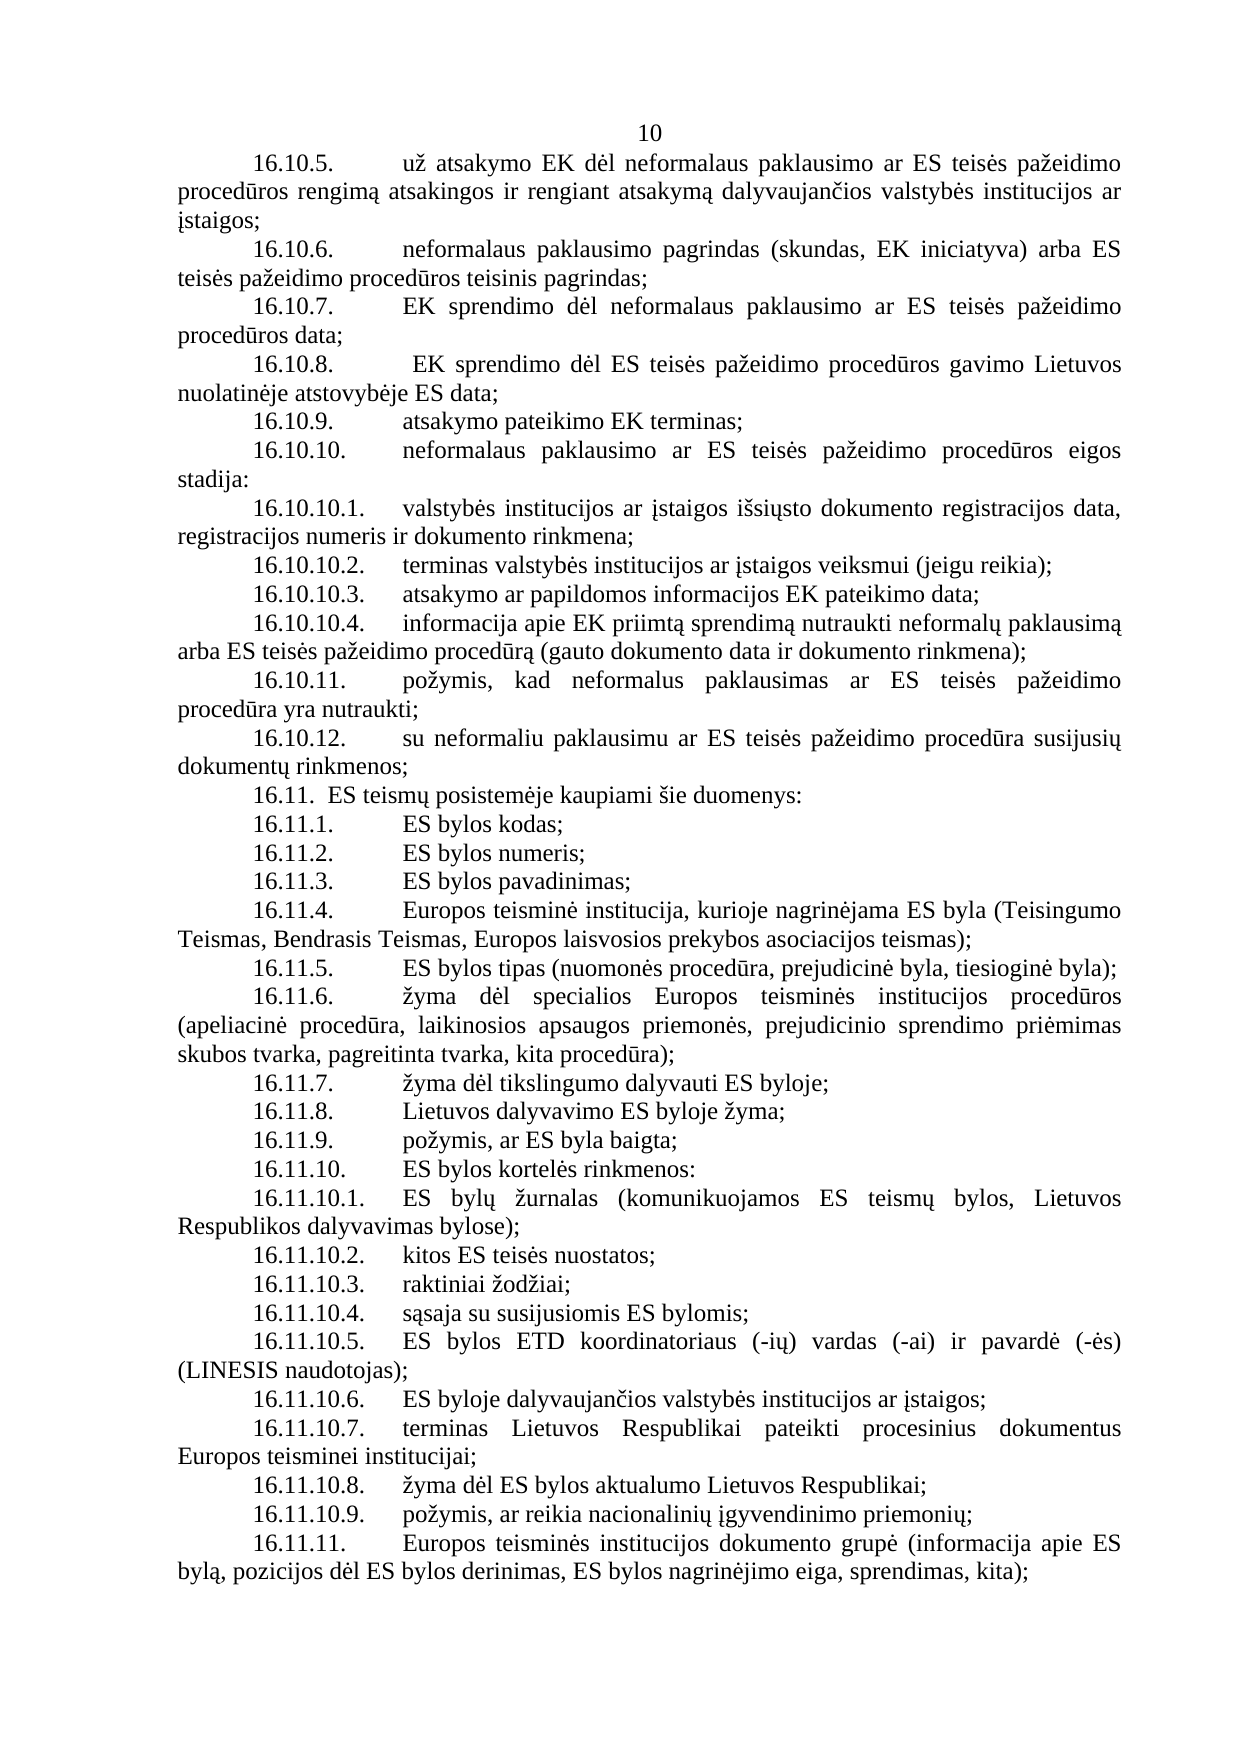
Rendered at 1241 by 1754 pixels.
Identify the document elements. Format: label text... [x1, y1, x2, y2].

text 16.10.10.3. atsakymo ar papildomos informacijos EK pateikimo data; [177, 579, 1122, 608]
text 16.11.5. ES bylos tipas (nuomonės procedūra, prejudicinė byla, tiesioginė byla); [177, 953, 1122, 981]
text 16.11.7. žyma dėl tikslingumo dalyvauti ES byloje; [177, 1068, 1122, 1096]
text 16.11.11. Europos teisminės institucijos dokumento grupė (informacija apie ES bylą, pozicijos dėl ES bylos derinimas, ES bylos nagrinėjimo eiga, sprendimas, kita); [177, 1528, 1122, 1585]
text 16.11.10.5. ES bylos ETD koordinatoriaus (-ių) vardas (-ai) ir pavardė (-ės) (LINESIS naudotojas); [177, 1326, 1122, 1384]
text 16.11.8. Lietuvos dalyvavimo ES byloje žyma; [177, 1096, 1122, 1125]
text 16.11.10.7. terminas Lietuvos Respublikai pateikti procesinius dokumentus Europos teisminei institucijai; [177, 1413, 1122, 1470]
text 16.10.6. neformalaus paklausimo pagrindas (skundas, EK iniciatyva) arba ES teisės pažeidimo procedūros teisinis pagrindas; [177, 234, 1122, 291]
text 16.11.10.2. kitos ES teisės nuostatos; [177, 1240, 1122, 1269]
text 16.11. ES teismų posistemėje kaupiami šie duomenys: [177, 780, 1122, 809]
text 16.11.9. požymis, ar ES byla baigta; [177, 1125, 1122, 1154]
text 16.10.10. neformalaus paklausimo ar ES teisės pažeidimo procedūros eigos stadija: [177, 435, 1122, 493]
text 16.11.10.6. ES byloje dalyvaujančios valstybės institucijos ar įstaigos; [177, 1384, 1122, 1413]
text 16.11.4. Europos teisminė institucija, kurioje nagrinėjama ES byla (Teisingumo Teismas, Bendrasis Teismas, Europos laisvosios prekybos asociacijos teismas); [177, 895, 1122, 953]
text 16.11.6. žyma dėl specialios Europos teisminės institucijos procedūros (apeliacinė procedūra, laikinosios apsaugos priemonės, prejudicinio sprendimo priėmimas skubos tvarka, pagreitinta tvarka, kita procedūra); [177, 981, 1122, 1068]
text 16.11.1. ES bylos kodas; [177, 809, 1122, 838]
text 16.10.9. atsakymo pateikimo EK terminas; [177, 406, 1122, 435]
text 16.11.10.9. požymis, ar reikia nacionalinių įgyvendinimo priemonių; [177, 1499, 1122, 1528]
text 16.10.10.1. valstybės institucijos ar įstaigos išsiųsto dokumento registracijos data, registracijos numeris ir dokumento rinkmena; [177, 493, 1122, 550]
text 16.10.12. su neformaliu paklausimu ar ES teisės pažeidimo procedūra susijusių dokumentų rinkmenos; [177, 723, 1122, 780]
text 16.10.10.2. terminas valstybės institucijos ar įstaigos veiksmui (jeigu reikia); [177, 550, 1122, 579]
text 16.10.10.4. informacija apie EK priimtą sprendimą nutraukti neformalų paklausimą arba ES teisės pažeidimo procedūrą (gauto dokumento data ir dokumento rinkmena); [177, 608, 1122, 665]
text 16.11.10.4. sąsaja su susijusiomis ES bylomis; [177, 1298, 1122, 1326]
text 16.11.10. ES bylos kortelės rinkmenos: [177, 1154, 1122, 1183]
text 16.10.5. už atsakymo EK dėl neformalaus paklausimo ar ES teisės pažeidimo procedūros rengimą atsakingos ir rengiant atsakymą dalyvaujančios valstybės institucijos ar įstaigos; [177, 148, 1122, 234]
text 16.11.3. ES bylos pavadinimas; [177, 866, 1122, 895]
text 16.11.2. ES bylos numeris; [177, 838, 1122, 866]
text 16.10.11. požymis, kad neformalus paklausimas ar ES teisės pažeidimo procedūra yra nutraukti; [177, 665, 1122, 723]
text 16.11.10.8. žyma dėl ES bylos aktualumo Lietuvos Respublikai; [177, 1470, 1122, 1499]
text 16.10.7. EK sprendimo dėl neformalaus paklausimo ar ES teisės pažeidimo procedūros data; [177, 291, 1122, 349]
text 16.10.8. EK sprendimo dėl ES teisės pažeidimo procedūros gavimo Lietuvos nuolatinėje atstovybėje ES data; [177, 349, 1122, 406]
text 16.11.10.3. raktiniai žodžiai; [177, 1269, 1122, 1298]
text 16.11.10.1. ES bylų žurnalas (komunikuojamos ES teismų bylos, Lietuvos Respublikos dalyvavimas bylose); [177, 1183, 1122, 1240]
